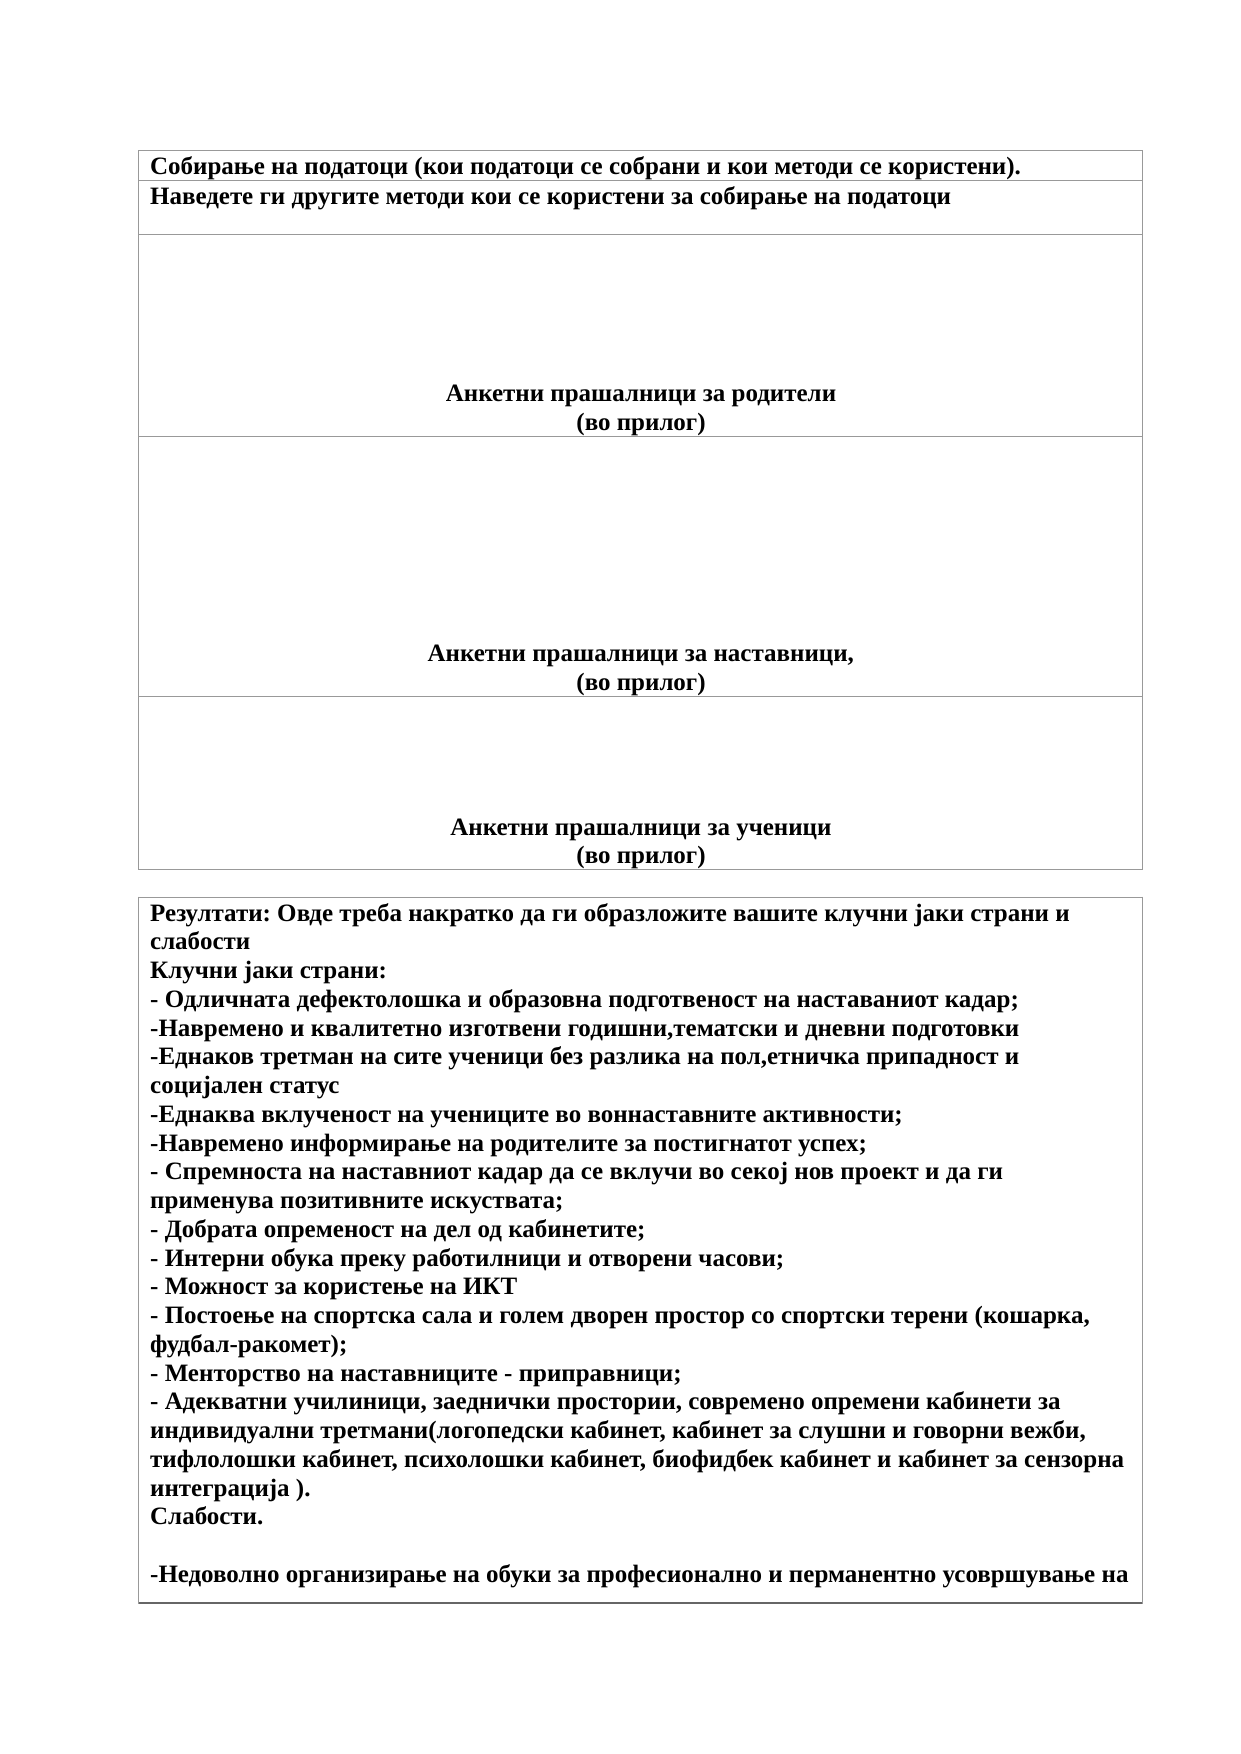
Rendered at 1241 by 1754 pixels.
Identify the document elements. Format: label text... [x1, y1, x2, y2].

table_cell Собирање на податоци (кои податоци се собрани и кои методи се користени). [139, 151, 1142, 180]
table_cell Анкетни прашалници за ученици (во прилог) [139, 697, 1142, 869]
table_cell Наведете ги другите методи кои се користени за собирање на податоци [139, 181, 1142, 233]
table_cell Анкетни прашалници за родители (во прилог) [139, 235, 1142, 436]
table_header Резултати: Овде треба накратко да ги образложите вашите клучни јаки страни и слабости Клучни јаки страни: - Одличната дефектолошка и образовна подготвеност на наставаниот кадар; -Навремено и квалитетно изготвени годишни,тематски и дневни подготовки -Еднаков третман на сите ученици без разлика на пол,етничка припадност и социјален статус -Еднаква вклученост на учениците во воннаставните активности; -Навремено информирање на родителите за постигнатот успех; - Спремноста на наставниот кадар да се вклучи во секој нов проект и да ги применува позитивните искуствата; - Добрата опременост на дел од кабинетите; - Интерни обука преку работилници и отворени часови; - Можност за користење на ИКТ - Постоење на спортска сала и голем дворен простор со спортски терени (кошарка, фудбал-ракомет); - Менторство на наставниците - приправници; - Адекватни училиници, заеднички простории, современо опремени кабинети за индивидуални третмани(логопедски кабинет, кабинет за слушни и говорни вежби, тифлолошки кабинет, психолошки кабинет, биофидбек кабинет и кабинет за сензорна интеграција ). Слабости. -Недоволно организирање на обуки за професионално и перманентно усовршување на [139, 898, 1142, 1602]
table_cell Анкетни прашалници за наставници, (во прилог) [139, 437, 1142, 696]
